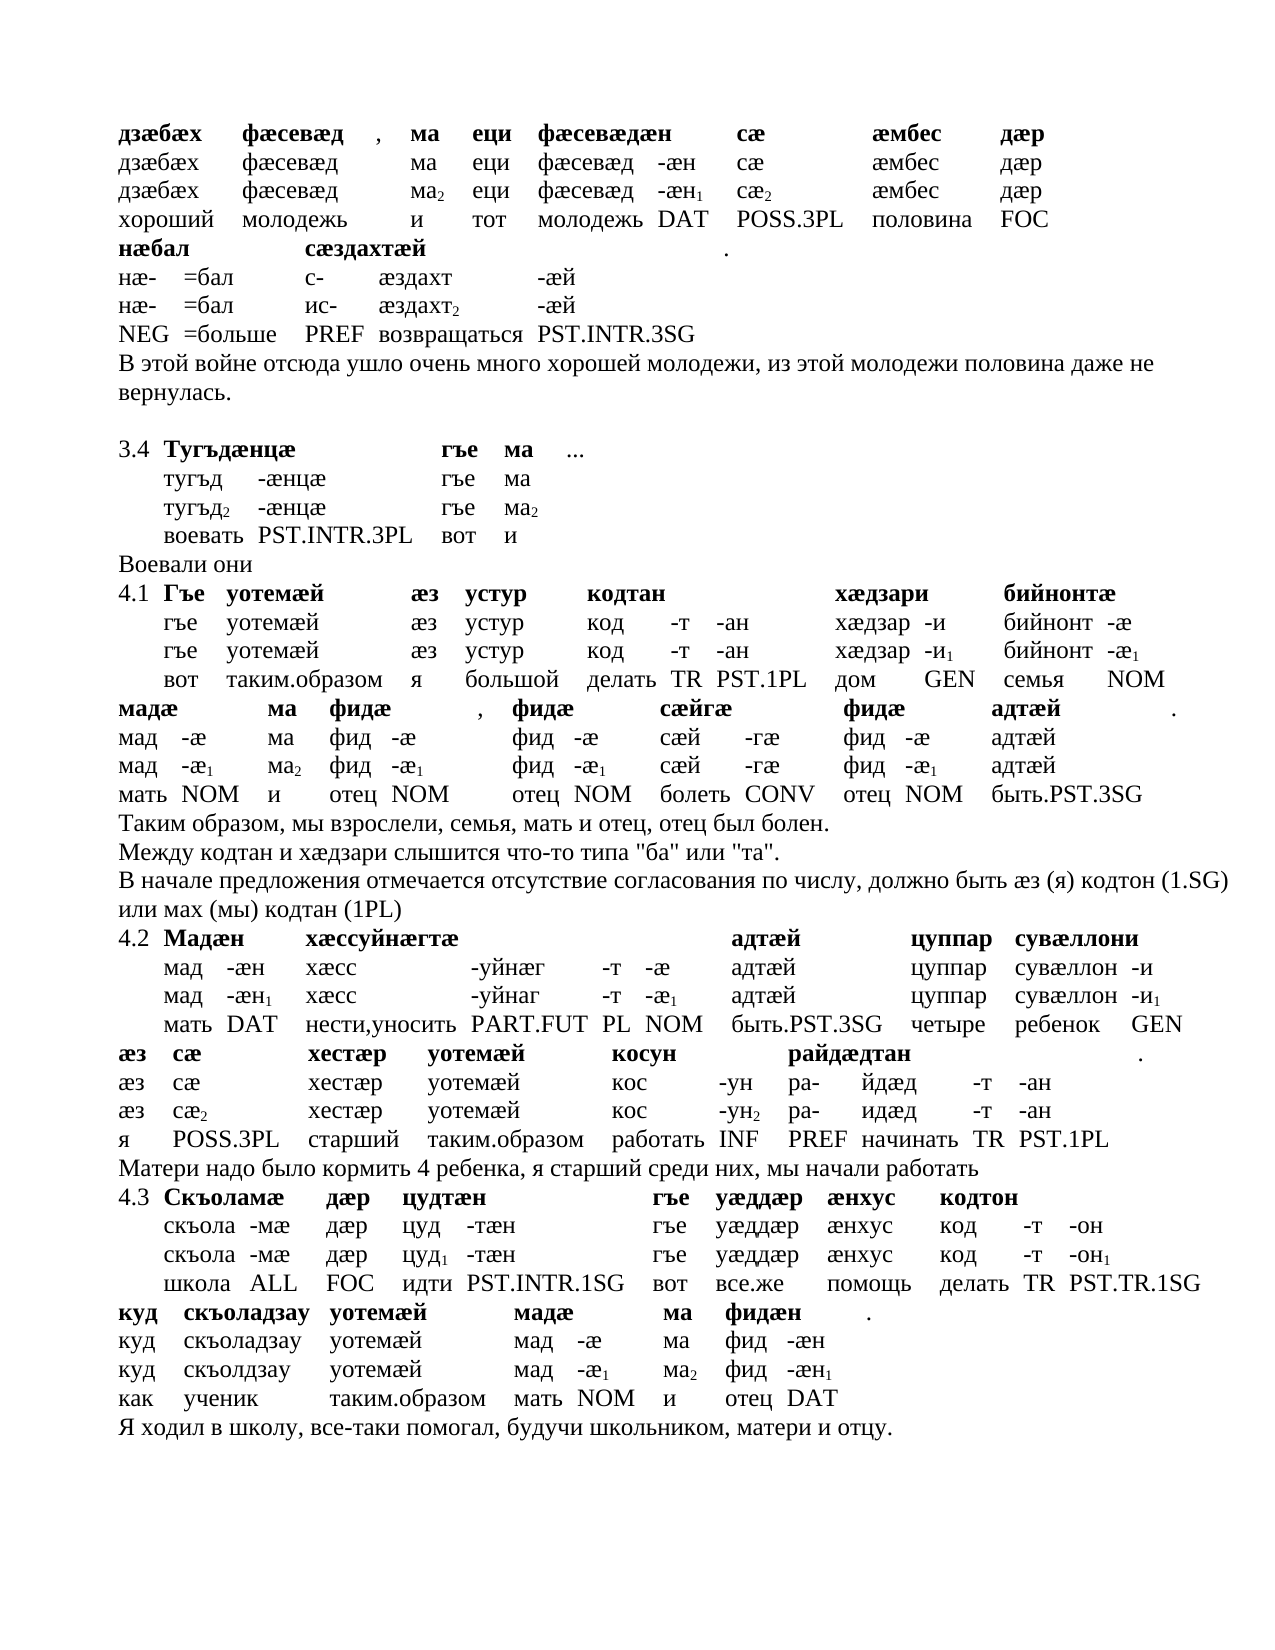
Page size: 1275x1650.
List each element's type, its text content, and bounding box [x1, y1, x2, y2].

text GEN [924, 664, 976, 693]
text фæсевæд [538, 176, 644, 204]
text фæсевæдæн [538, 118, 723, 147]
text -ан [1018, 1096, 1109, 1124]
text POSS.3PL [172, 1124, 280, 1153]
text хестæр [308, 1038, 413, 1067]
text -æн1 [787, 1354, 838, 1383]
text NOM [905, 779, 963, 808]
text Мадæн [163, 923, 292, 952]
text ма [410, 147, 444, 176]
text скъоладзау [183, 1297, 316, 1326]
text четыре [911, 1009, 987, 1038]
text хестæр [308, 1096, 399, 1124]
text DAT [226, 1009, 278, 1038]
text æмбес [872, 147, 972, 176]
text INF [718, 1124, 760, 1153]
text дом [835, 664, 910, 693]
text сæ [736, 118, 858, 147]
text фидæ [329, 693, 463, 722]
text таким.образом [226, 664, 383, 693]
text хæдзар [835, 636, 910, 664]
text отец [725, 1383, 773, 1412]
text -æ [181, 722, 240, 751]
text гъе [163, 607, 198, 636]
text скъола [163, 1239, 236, 1268]
text скъола [163, 1211, 236, 1239]
text -æ [391, 722, 449, 751]
text -гæ [744, 722, 816, 751]
text фидæн [725, 1297, 852, 1326]
text ра- [788, 1067, 848, 1096]
text цуппар [911, 981, 987, 1009]
text ис- [304, 291, 364, 319]
text уотемæй [427, 1038, 598, 1067]
text -æ1 [577, 1354, 635, 1383]
text PREF [788, 1124, 848, 1153]
text ма2 [410, 176, 444, 204]
text еци [472, 147, 510, 176]
text æнхус [827, 1239, 912, 1268]
text отец [512, 779, 560, 808]
text мад [118, 722, 167, 751]
text уотемæй [427, 1067, 584, 1096]
text устур [465, 636, 559, 664]
text хæдзари [835, 578, 989, 607]
text и [663, 1383, 697, 1412]
text гъе [163, 636, 198, 664]
text отец [843, 779, 891, 808]
text =бал [183, 262, 277, 291]
text уæддæр [715, 1211, 799, 1239]
text -т [1023, 1211, 1055, 1239]
text POSS.3PL [736, 204, 844, 233]
text гъе [441, 463, 476, 492]
text гъе [652, 1239, 688, 1268]
text нæ- [118, 291, 169, 319]
text сувæллон [1014, 952, 1117, 981]
text -æ [577, 1326, 635, 1354]
text цудтæн [402, 1182, 639, 1211]
text NEG [118, 319, 169, 348]
text код [587, 636, 657, 664]
text -æ [645, 952, 703, 981]
text фид [843, 722, 891, 751]
text мад [514, 1326, 563, 1354]
text устур [465, 607, 559, 636]
text Скъоламæ [163, 1182, 312, 1211]
text Таким образом, мы взрослели, семья, мать и отец, отец был болен. [118, 808, 1249, 837]
text и [410, 204, 444, 233]
text В этой войне отсюда ушло очень много хорошей молодежи, из этой молодежи половина даже не вернулась. [118, 348, 1249, 406]
text куд [118, 1297, 169, 1326]
text фид [512, 751, 560, 779]
text -он [1069, 1211, 1201, 1239]
text -уйнæг [471, 952, 588, 981]
text сувæллони [1014, 923, 1197, 952]
text æз [411, 607, 437, 636]
text уотемæй [329, 1297, 500, 1326]
text -æ1 [905, 751, 963, 779]
text семья [1003, 664, 1093, 693]
text нæ- [118, 262, 169, 291]
text -мæ [249, 1211, 298, 1239]
text сæ2 [172, 1096, 280, 1124]
text CONV [744, 779, 816, 808]
text адтæй [991, 693, 1157, 722]
text . [866, 1297, 887, 1326]
text GEN [1131, 1009, 1183, 1038]
text сæ2 [736, 176, 844, 204]
text как [118, 1383, 156, 1412]
text PREF [304, 319, 364, 348]
text гъе [652, 1211, 688, 1239]
text все.же [715, 1268, 799, 1297]
text фид [843, 751, 891, 779]
text -мæ [249, 1239, 298, 1268]
text и [267, 779, 302, 808]
text =больше [183, 319, 277, 348]
text дæр [326, 1239, 374, 1268]
text кодтан [587, 578, 821, 607]
text возвращаться [378, 319, 523, 348]
text TR [1023, 1268, 1055, 1297]
text ... [566, 434, 587, 463]
text -он1 [1069, 1239, 1201, 1268]
text -æнцæ [258, 492, 413, 521]
text отец [329, 779, 377, 808]
text делать [587, 664, 657, 693]
text TR [670, 664, 702, 693]
text дæр [326, 1211, 374, 1239]
text уотемæй [226, 636, 383, 664]
text помощь [827, 1268, 912, 1297]
text быть.PST.3SG [731, 1009, 883, 1038]
text -гæ [744, 751, 816, 779]
text -т [1023, 1239, 1055, 1268]
text мад [514, 1354, 563, 1383]
text Воевали они [118, 549, 1249, 578]
text код [939, 1211, 1009, 1239]
text хæсс [305, 952, 457, 981]
text -æн [657, 147, 709, 176]
text хестæр [308, 1067, 399, 1096]
text мать [118, 779, 167, 808]
text еци [472, 176, 510, 204]
text NOM [1107, 664, 1165, 693]
text -и [1131, 952, 1183, 981]
text -тæн [466, 1211, 625, 1239]
text райдæдтан [788, 1038, 1123, 1067]
text дзæбæх [118, 118, 228, 147]
text ма [410, 118, 458, 147]
text -и1 [1131, 981, 1183, 1009]
text фид [725, 1354, 773, 1383]
text код [587, 607, 657, 636]
text гъе [441, 434, 490, 463]
text фидæ [512, 693, 646, 722]
text -æ1 [645, 981, 703, 1009]
text дæр [1000, 147, 1049, 176]
text уотемæй [427, 1096, 584, 1124]
text -тæн [466, 1239, 625, 1268]
text -уйнаг [471, 981, 588, 1009]
text дæр [1000, 176, 1049, 204]
text PST.INTR.3PL [258, 521, 413, 549]
text æмбес [872, 118, 986, 147]
text æз [411, 636, 437, 664]
text сæй [659, 722, 731, 751]
text Я ходил в школу, все-таки помогал, будучи школьником, матери и отцу. [118, 1412, 1249, 1441]
text æз [411, 578, 451, 607]
text TR [973, 1124, 1005, 1153]
text цуппар [911, 952, 987, 981]
text ма [267, 693, 315, 722]
text вот [163, 664, 198, 693]
text -т [973, 1067, 1005, 1096]
text В начале предложения отмечается отсутствие согласования по числу, должно быть æз (я) кодтон (1.SG) или мах (мы) кодтан (1PL) [118, 866, 1249, 923]
text ма2 [663, 1354, 697, 1383]
text фæсевæд [242, 176, 348, 204]
text DAT [657, 204, 709, 233]
text , [375, 118, 396, 147]
text =бал [183, 291, 277, 319]
text начинать [861, 1124, 959, 1153]
text -ун2 [718, 1096, 760, 1124]
text мать [163, 1009, 213, 1038]
text большой [465, 664, 559, 693]
text цуппар [911, 923, 1001, 952]
text фæсевæд [242, 147, 348, 176]
text ра- [788, 1096, 848, 1124]
text æз [118, 1067, 145, 1096]
text PART.FUT [471, 1009, 588, 1038]
text . [1171, 693, 1192, 722]
text мад [118, 751, 167, 779]
text ма [663, 1297, 711, 1326]
text уотемæй [329, 1326, 486, 1354]
text бийнонтæ [1003, 578, 1179, 607]
text хæссуйнæгтæ [305, 923, 717, 952]
text мад [163, 952, 213, 981]
text код [939, 1239, 1009, 1268]
text хæсс [305, 981, 457, 1009]
text хороший [118, 204, 214, 233]
text æнхус [827, 1211, 912, 1239]
text -æй [537, 291, 696, 319]
text ма [504, 434, 552, 463]
text воевать [163, 521, 244, 549]
text устур [465, 578, 573, 607]
text -т [670, 636, 702, 664]
text ма2 [504, 492, 538, 521]
text куд [118, 1354, 156, 1383]
text молодежь [242, 204, 348, 233]
text делать [939, 1268, 1009, 1297]
text 4.2 [118, 923, 149, 952]
text PST.INTR.3SG [537, 319, 696, 348]
text еци [472, 118, 524, 147]
text -æ1 [573, 751, 632, 779]
text адтæй [731, 923, 897, 952]
text -и1 [924, 636, 976, 664]
text с- [304, 262, 364, 291]
text . [1137, 1038, 1158, 1067]
text NOM [391, 779, 449, 808]
text скъоладзау [183, 1326, 302, 1354]
text PST.INTR.1SG [466, 1268, 625, 1297]
text фæсевæд [242, 118, 362, 147]
text PST.1PL [716, 664, 807, 693]
text быть.PST.3SG [991, 779, 1143, 808]
text -æ [905, 722, 963, 751]
text молодежь [538, 204, 644, 233]
text таким.образом [427, 1124, 584, 1153]
text -æ1 [181, 751, 240, 779]
text NOM [181, 779, 240, 808]
text дзæбæх [118, 147, 214, 176]
text . [723, 233, 744, 262]
text половина [872, 204, 972, 233]
text мать [514, 1383, 563, 1412]
text адтæй [731, 952, 883, 981]
text гъе [652, 1182, 702, 1211]
text кос [612, 1067, 705, 1096]
text фид [725, 1326, 773, 1354]
text адтæй [991, 751, 1143, 779]
text -т [602, 981, 631, 1009]
text болеть [659, 779, 731, 808]
text Гъе [163, 578, 212, 607]
text уотемæй [226, 607, 383, 636]
text адтæй [991, 722, 1143, 751]
text æнхус [827, 1182, 926, 1211]
text сæй [659, 751, 731, 779]
text -æн1 [226, 981, 278, 1009]
text уотемæй [329, 1354, 486, 1383]
text я [411, 664, 437, 693]
text идæд [861, 1096, 959, 1124]
text нести,уносить [305, 1009, 457, 1038]
text ученик [183, 1383, 302, 1412]
text косун [612, 1038, 774, 1067]
text тугъд2 [163, 492, 244, 521]
text Матери надо было кормить 4 ребенка, я старший среди них, мы начали работать [118, 1153, 1249, 1182]
text -æн [226, 952, 278, 981]
text -ун [718, 1067, 760, 1096]
text -æ1 [391, 751, 449, 779]
text -и [924, 607, 976, 636]
text FOC [326, 1268, 374, 1297]
text куд [118, 1326, 156, 1354]
text хæдзар [835, 607, 910, 636]
text уотемæй [226, 578, 397, 607]
text идти [402, 1268, 453, 1297]
text сæ [172, 1067, 280, 1096]
text кодтон [939, 1182, 1215, 1211]
text NOM [573, 779, 632, 808]
text фидæ [843, 693, 977, 722]
text ма [504, 463, 538, 492]
text æздахт [378, 262, 523, 291]
text Между кодтан и хæдзари слышится что-то типа "ба" или "та". [118, 837, 1249, 866]
text уæддæр [715, 1182, 813, 1211]
text NOM [577, 1383, 635, 1412]
text дæр [326, 1182, 388, 1211]
text я [118, 1124, 145, 1153]
text FOC [1000, 204, 1049, 233]
text -т [602, 952, 631, 981]
text вот [652, 1268, 688, 1297]
text фæсевæд [538, 147, 644, 176]
text сæздахтæй [304, 233, 709, 262]
text PST.TR.1SG [1069, 1268, 1201, 1297]
text NOM [645, 1009, 703, 1038]
text адтæй [731, 981, 883, 1009]
text æздахт2 [378, 291, 523, 319]
text , [477, 693, 498, 722]
text дзæбæх [118, 176, 214, 204]
text 3.4 [118, 434, 149, 463]
text фид [329, 722, 377, 751]
text Тугъдæнцæ [163, 434, 427, 463]
text ребенок [1014, 1009, 1117, 1038]
text æмбес [872, 176, 972, 204]
text -æй [537, 262, 696, 291]
text йдæд [861, 1067, 959, 1096]
text ма [267, 722, 302, 751]
text -æ1 [1107, 636, 1165, 664]
text фид [329, 751, 377, 779]
text цуд [402, 1211, 453, 1239]
text сæ [736, 147, 844, 176]
text DAT [787, 1383, 838, 1412]
text работать [612, 1124, 705, 1153]
text сæйгæ [659, 693, 829, 722]
text ма [663, 1326, 697, 1354]
text -ан [716, 636, 807, 664]
text школа [163, 1268, 236, 1297]
text и [504, 521, 538, 549]
text -ан [1018, 1067, 1109, 1096]
text старший [308, 1124, 399, 1153]
text -т [973, 1096, 1005, 1124]
text -т [670, 607, 702, 636]
text 4.3 [118, 1182, 149, 1211]
text сувæллон [1014, 981, 1117, 1009]
text гъе [441, 492, 476, 521]
text уæддæр [715, 1239, 799, 1268]
text бийнонт [1003, 607, 1093, 636]
text дæр [1000, 118, 1063, 147]
text PST.1PL [1018, 1124, 1109, 1153]
text мадæ [118, 693, 253, 722]
text PL [602, 1009, 631, 1038]
text -ан [716, 607, 807, 636]
text ALL [249, 1268, 298, 1297]
text -æн [787, 1326, 838, 1354]
text мадæ [514, 1297, 649, 1326]
text мад [163, 981, 213, 1009]
text тугъд [163, 463, 244, 492]
text -æ [1107, 607, 1165, 636]
text цуд1 [402, 1239, 453, 1268]
text æз [118, 1096, 145, 1124]
text 4.1 [118, 578, 149, 607]
text æз [118, 1038, 159, 1067]
text вот [441, 521, 476, 549]
text -æнцæ [258, 463, 413, 492]
text -æн1 [657, 176, 709, 204]
text нæбал [118, 233, 291, 262]
text таким.образом [329, 1383, 486, 1412]
text тот [472, 204, 510, 233]
text скъолдзау [183, 1354, 302, 1383]
text фид [512, 722, 560, 751]
text сæ [172, 1038, 294, 1067]
text -æ [573, 722, 632, 751]
text кос [612, 1096, 705, 1124]
text ма2 [267, 751, 302, 779]
text бийнонт [1003, 636, 1093, 664]
